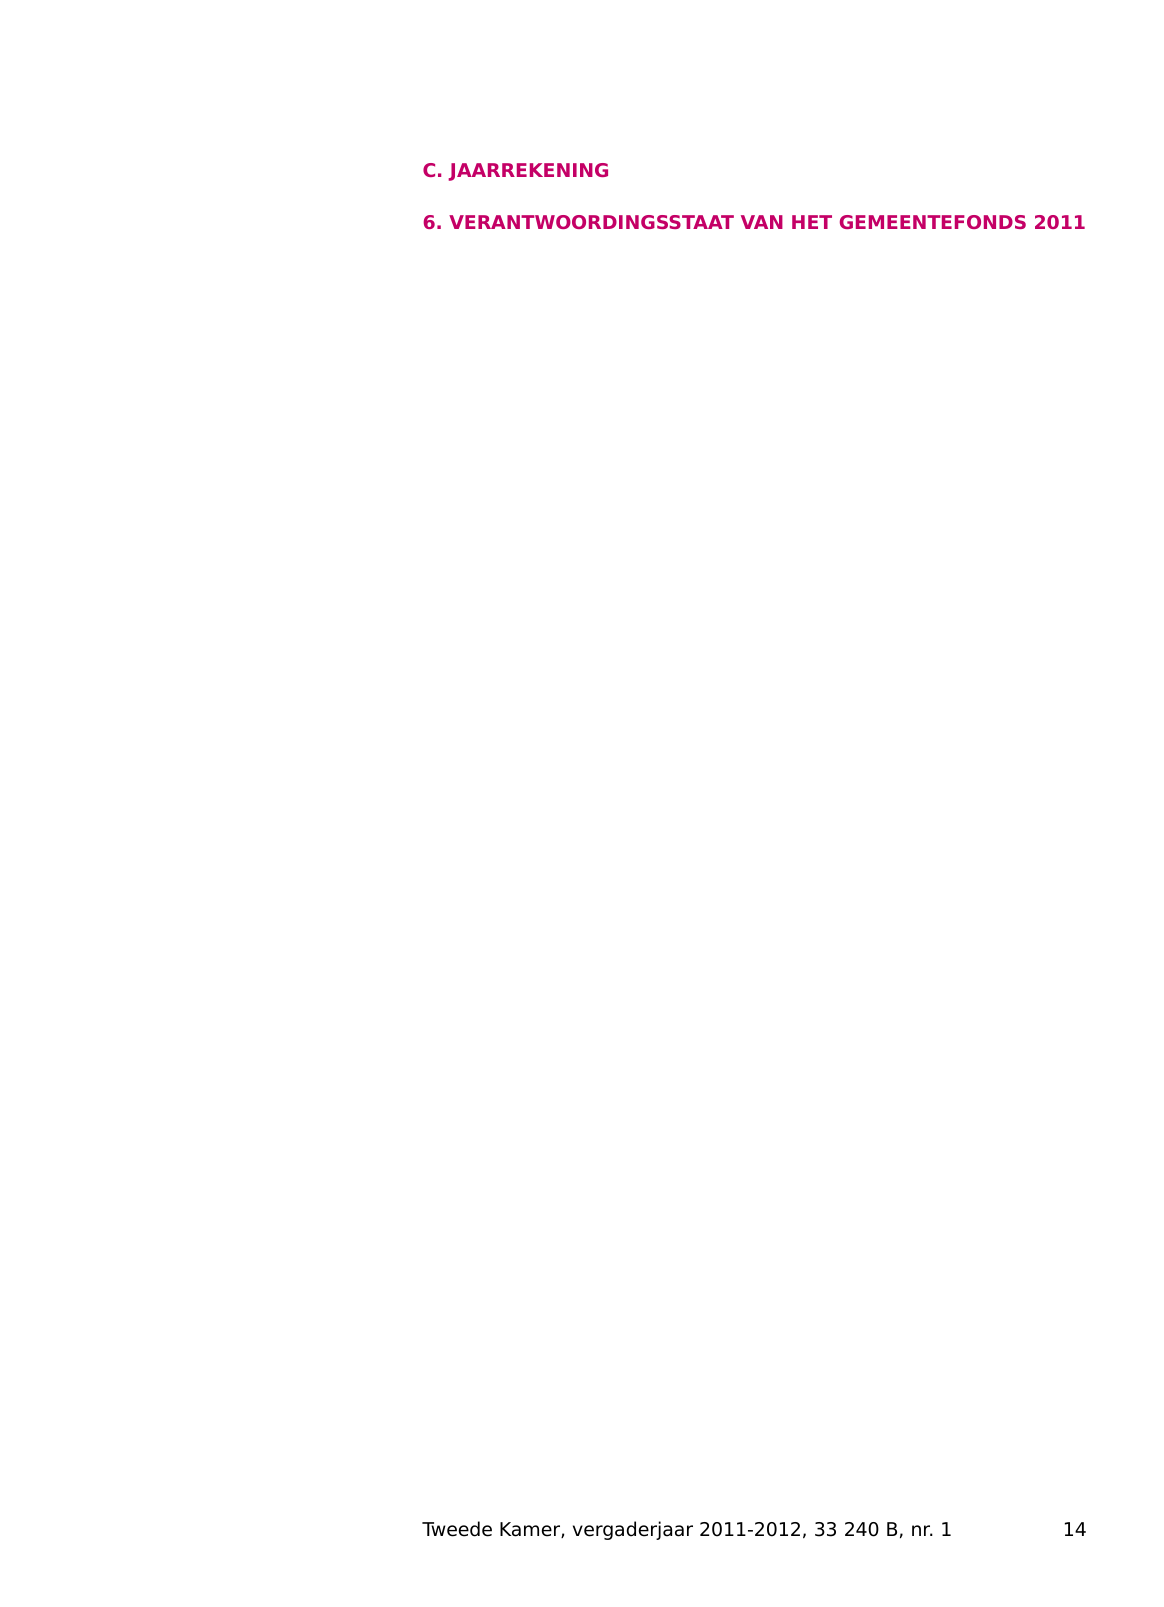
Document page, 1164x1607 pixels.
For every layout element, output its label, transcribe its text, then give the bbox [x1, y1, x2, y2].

subtitle C. JAARREKENING [422, 160, 1087, 182]
subtitle 6. VERANTWOORDINGSSTAAT VAN HET GEMEENTEFONDS 2011 [422, 212, 1087, 234]
